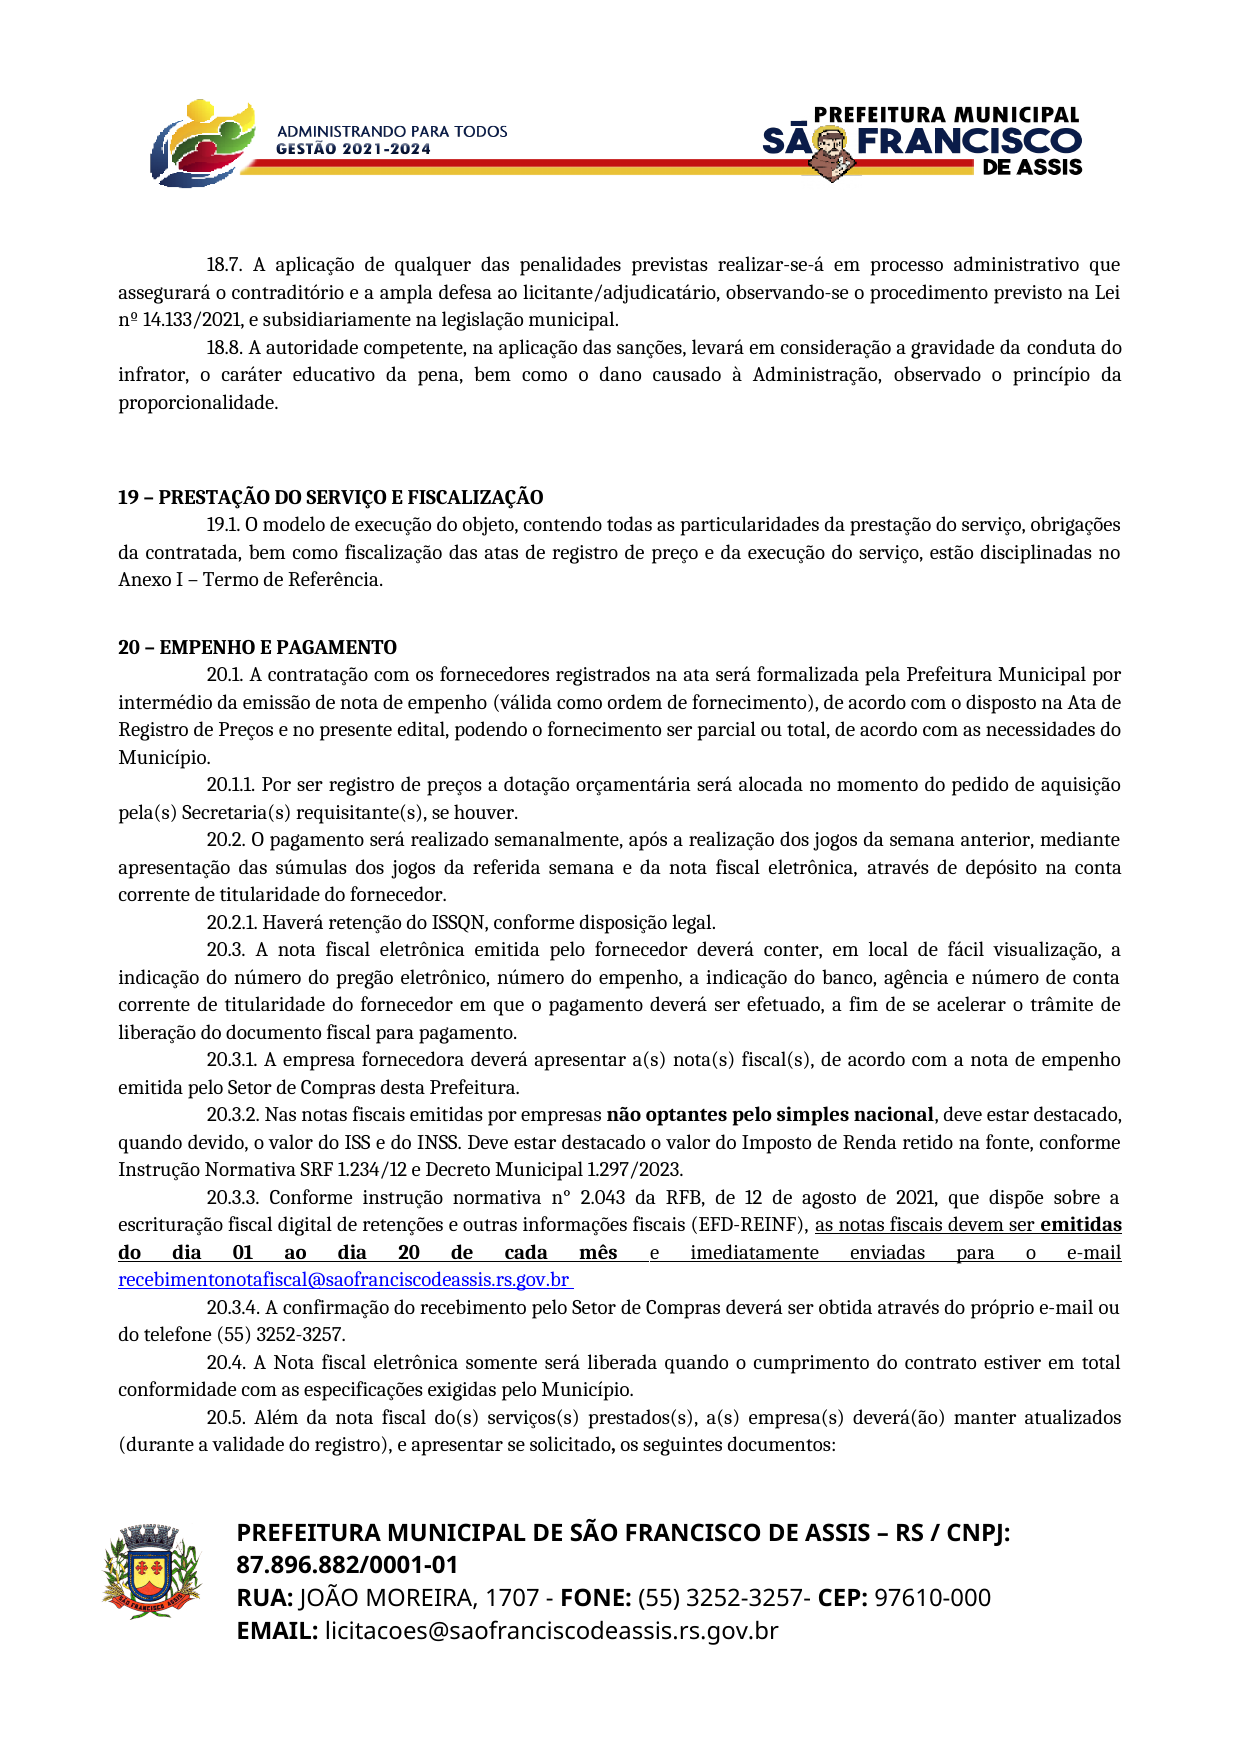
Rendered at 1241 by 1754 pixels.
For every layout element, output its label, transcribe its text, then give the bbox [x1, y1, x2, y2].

text 20.3.3. Conforme instrução normativa n° 2.043 da RFB, de 12 de agosto de 2021, que dispõe sobre a escrituração fiscal digital de retenções e outras informações fiscais (EFD-REINF), as notas fiscais devem ser emitidas do dia 01 ao dia 20 de cada mês e imediatamente enviadas para o e-mail recebimentonotafiscal@saofranciscodeassis.rs.gov.br [118, 1185, 1122, 1292]
text 20.3.1. A empresa fornecedora deverá apresentar a(s) nota(s) fiscal(s), de acordo com a nota de empenho emitida pelo Setor de Compras desta Prefeitura. [118, 1048, 1122, 1099]
text 20.5. Além da nota fiscal do(s) serviços(s) prestados(s), a(s) empresa(s) deverá(ão) manter atualizados (durante a validade do registro), e apresentar se solicitado, os seguintes documentos: [118, 1405, 1122, 1457]
text 20.1. A contratação com os fornecedores registrados na ata será formalizada pela Prefeitura Municipal por intermédio da emissão de nota de empenho (válida como ordem de fornecimento), de acordo com o disposto na Ata de Registro de Preços e no presente edital, podendo o fornecimento ser parcial ou total, de acordo com as necessidades do Município. [118, 663, 1122, 769]
text 20.3.4. A confirmação do recebimento pelo Setor de Compras deverá ser obtida através do próprio e-mail ou do telefone (55) 3252-3257. [118, 1295, 1122, 1347]
text 19 – PRESTAÇÃO DO SERVIÇO E FISCALIZAÇÃO [118, 485, 1122, 509]
text 20 – EMPENHO E PAGAMENTO [118, 635, 1122, 659]
text 20.2.1. Haverá retenção do ISSQN, conforme disposição legal. [118, 910, 1122, 934]
text 20.2. O pagamento será realizado semanalmente, após a realização dos jogos da semana anterior, mediante apresentação das súmulas dos jogos da referida semana e da nota fiscal eletrônica, através de depósito na conta corrente de titularidade do fornecedor. [118, 828, 1122, 907]
text 18.8. A autoridade competente, na aplicação das sanções, levará em consideração a gravidade da conduta do infrator, o caráter educativo da pena, bem como o dano causado à Administração, observado o princípio da proporcionalidade. [118, 335, 1122, 414]
text 18.7. A aplicação de qualquer das penalidades previstas realizar-se-á em processo administrativo que assegurará o contraditório e a ampla defesa ao licitante/adjudicatário, observando-se o procedimento previsto na Lei nº 14.133/2021, e subsidiariamente na legislação municipal. [118, 253, 1122, 332]
text 19.1. O modelo de execução do objeto, contendo todas as particularidades da prestação do serviço, obrigações da contratada, bem como fiscalização das atas de registro de preço e da execução do serviço, estão disciplinadas no Anexo I – Termo de Referência. [118, 513, 1122, 592]
text 20.1.1. Por ser registro de preços a dotação orçamentária será alocada no momento do pedido de aquisição pela(s) Secretaria(s) requisitante(s), se houver. [118, 773, 1122, 824]
text 20.4. A Nota fiscal eletrônica somente será liberada quando o cumprimento do contrato estiver em total conformidade com as especificações exigidas pelo Município. [118, 1350, 1122, 1402]
text 20.3.2. Nas notas fiscais emitidas por empresas não optantes pelo simples nacional, deve estar destacado, quando devido, o valor do ISS e do INSS. Deve estar destacado o valor do Imposto de Renda retido na fonte, conforme Instrução Normativa SRF 1.234/12 e Decreto Municipal 1.297/2023. [118, 1103, 1122, 1182]
text 20.3. A nota fiscal eletrônica emitida pelo fornecedor deverá conter, em local de fácil visualização, a indicação do número do pregão eletrônico, número do empenho, a indicação do banco, agência e número de conta corrente de titularidade do fornecedor em que o pagamento deverá ser efetuado, a fim de se acelerar o trâmite de liberação do documento fiscal para pagamento. [118, 938, 1122, 1044]
